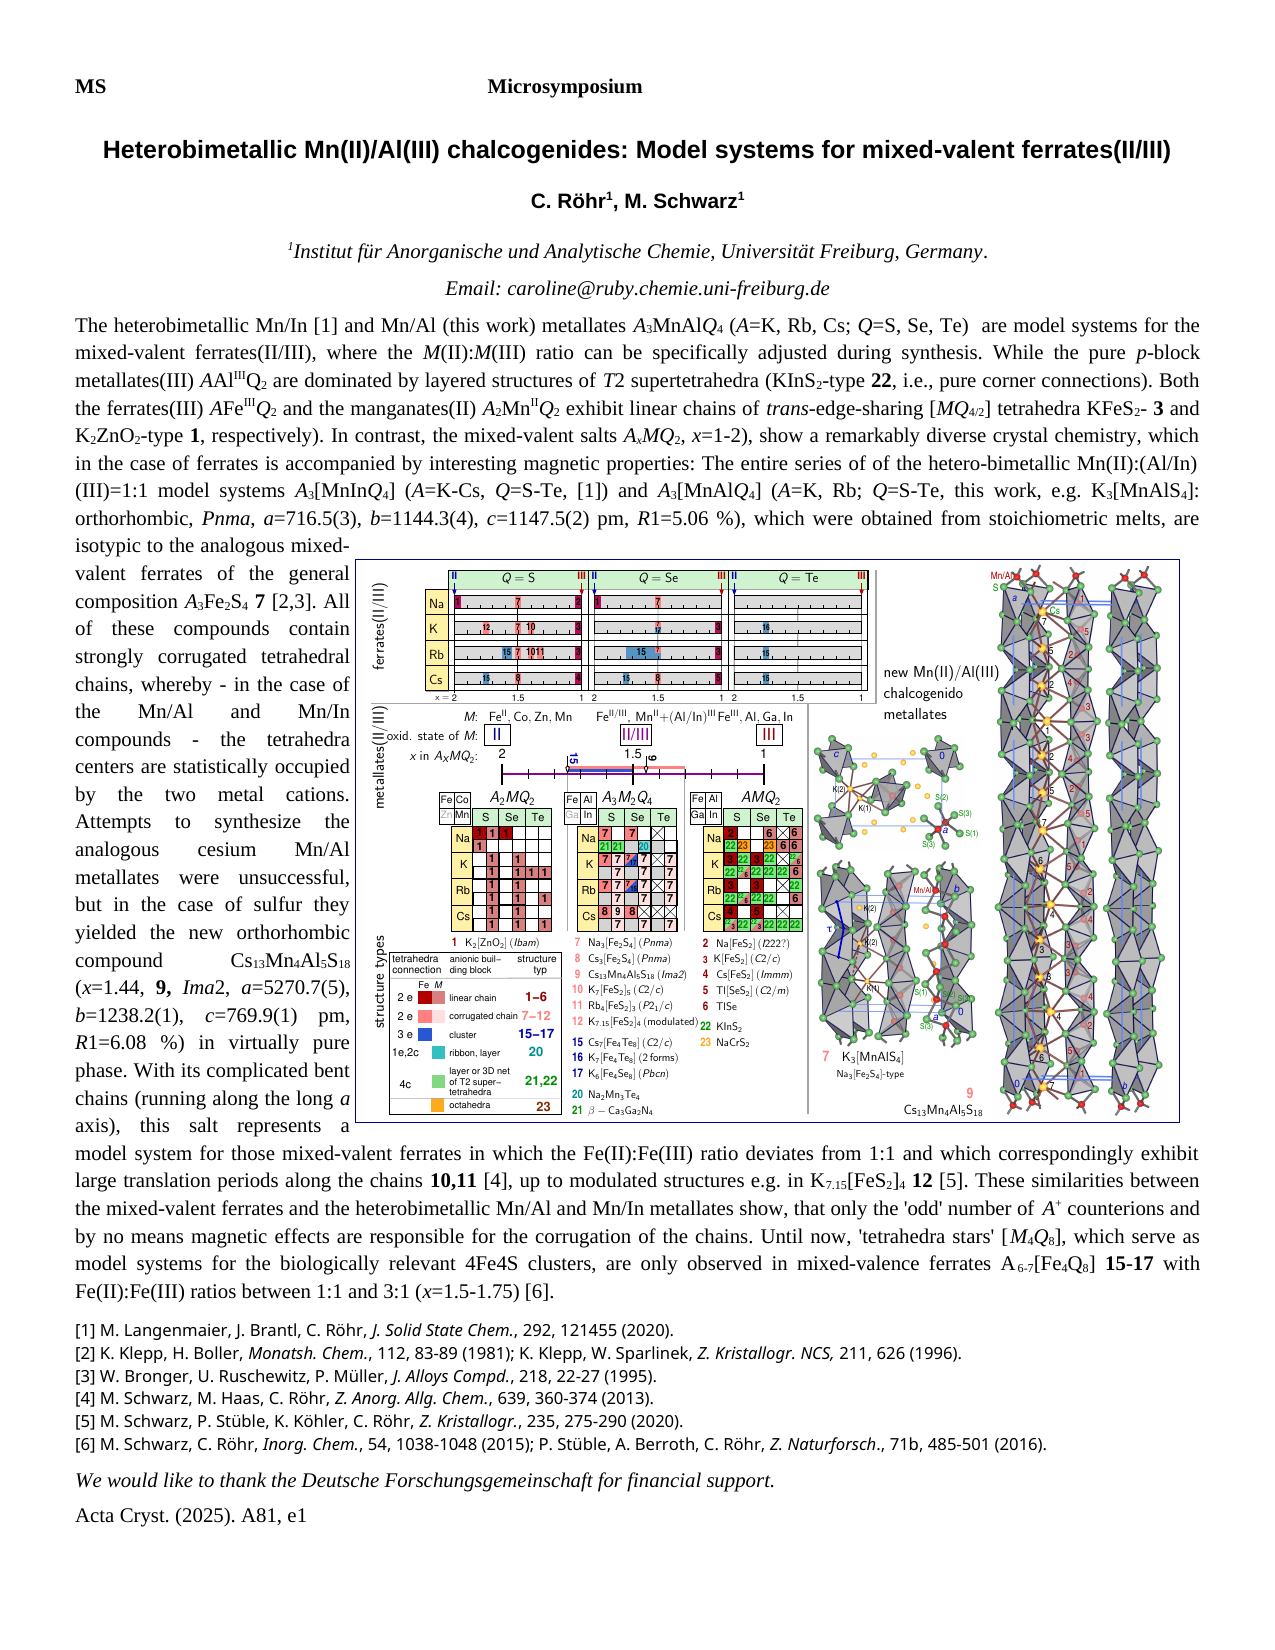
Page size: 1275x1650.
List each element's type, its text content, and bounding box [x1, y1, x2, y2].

subtitle Heterobimetallic Mn(II)/Al(III) chalcogenides: Model systems for mixed-valent ferrates(II/III) [75, 135, 1200, 164]
text The heterobimetallic Mn/In [1] and Mn/Al (this work) metallates A3MnAlQ4 (A=K, Rb, Cs; Q=S, Se, Te) are model systems for the mixed-valent ferrates(II/III), where the M(II):M(III) ratio can be specifically adjusted during synthesis. While the pure p-block metallates(III) AAlIIIQ2 are dominated by layered structures of T2 supertetrahedra (KInS2-type 22, i.e., pure corner connections). Both the ferrates(III) AFeIIIQ2 and the manganates(II) A2MnIIQ2 exhibit linear chains of trans-edge-sharing [MQ4/2] tetrahedra KFeS2- 3 and K2ZnO2-type 1, respectively). In contrast, the mixed-valent salts AxMQ2, x=1-2), show a remarkably diverse crystal chemistry, which in the case of ferrates is accompanied by interesting magnetic properties: The entire series of of the hetero-bimetallic Mn(II):(Al/In)(III)=1:1 model systems A3[MnInQ4] (A=K-Cs, Q=S-Te, [1]) and A3[MnAlQ4] (A=K, Rb; Q=S-Te, this work, e.g. K3[MnAlS4]: orthorhombic, Pnma, a=716.5(3), b=1144.3(4), c=1147.5(2) pm, R1=5.06 %), which were obtained from stoichiometric melts, are isotypic to the analogous mixed-valent ferrates of the general composition A3Fe2S4 7 [2,3]. All of these compounds contain strongly corrugated tetrahedral chains, whereby - in the case of the Mn/Al and Mn/In compounds - the tetrahedra centers are statistically occupied by the two metal cations. Attempts to synthesize the analogous cesium Mn/Al metallates were unsuccessful, but in the case of sulfur they yielded the new orthorhombic compound Cs13Mn4Al5S18 (x=1.44, 9, Ima2, a=5270.7(5), b=1238.2(1), c=769.9(1) pm, R1=6.08 %) in virtually pure phase. With its complicated bent chains (running along the long a axis), this salt represents a model system for those mixed-valent ferrates in which the Fe(II):Fe(III) ratio deviates from 1:1 and which correspondingly exhibit large translation periods along the chains 10,11 [4], up to modulated structures e.g. in K7.15[FeS2]4 12 [5]. These similarities between the mixed-valent ferrates and the heterobimetallic Mn/Al and Mn/In metallates show, that only the 'odd' number of A+ counterions and by no means magnetic effects are responsible for the corrugation of the chains. Until now, 'tetrahedra stars' [M4Q8], which serve as model systems for the biologically relevant 4Fe4S clusters, are only observed in mixed-valence ferrates A6-7[Fe4Q8] 15-17 with Fe(II):Fe(III) ratios between 1:1 and 3:1 (x=1.5-1.75) [6]. [75, 313, 1200, 1303]
subtitle Email: caroline@ruby.chemie.uni-freiburg.de [75, 276, 1200, 300]
text We would like to thank the Deutsche Forschungsgemeinschaft for financial support. [75, 1468, 1200, 1492]
subtitle C. Röhr1, M. Schwarz1 [75, 189, 1200, 213]
subtitle 1Institut für Anorganische und Analytische Chemie, Universität Freiburg, Germany. [75, 238, 1200, 263]
text [1] M. Langenmaier, J. Brantl, C. Röhr, J. Solid State Chem., 292, 121455 (2020). [2] K. Klepp, H. Boller, Monatsh. Chem., 112, 83-89 (1981); K. Klepp, W. Sparlinek, Z. Kristallogr. NCS, 211, 626 (1996). [3] W. Bronger, U. Ruschewitz, P. Müller, J. Alloys Compd., 218, 22-27 (1995). [4] M. Schwarz, M. Haas, C. Röhr, Z. Anorg. Allg. Chem., 639, 360-374 (2013). [5] M. Schwarz, P. Stüble, K. Köhler, C. Röhr, Z. Kristallogr., 235, 275-290 (2020). [6] M. Schwarz, C. Röhr, Inorg. Chem., 54, 1038-1048 (2015); P. Stüble, A. Berroth, C. Röhr, Z. Naturforsch., 71b, 485-501 (2016). [75, 1319, 1200, 1455]
